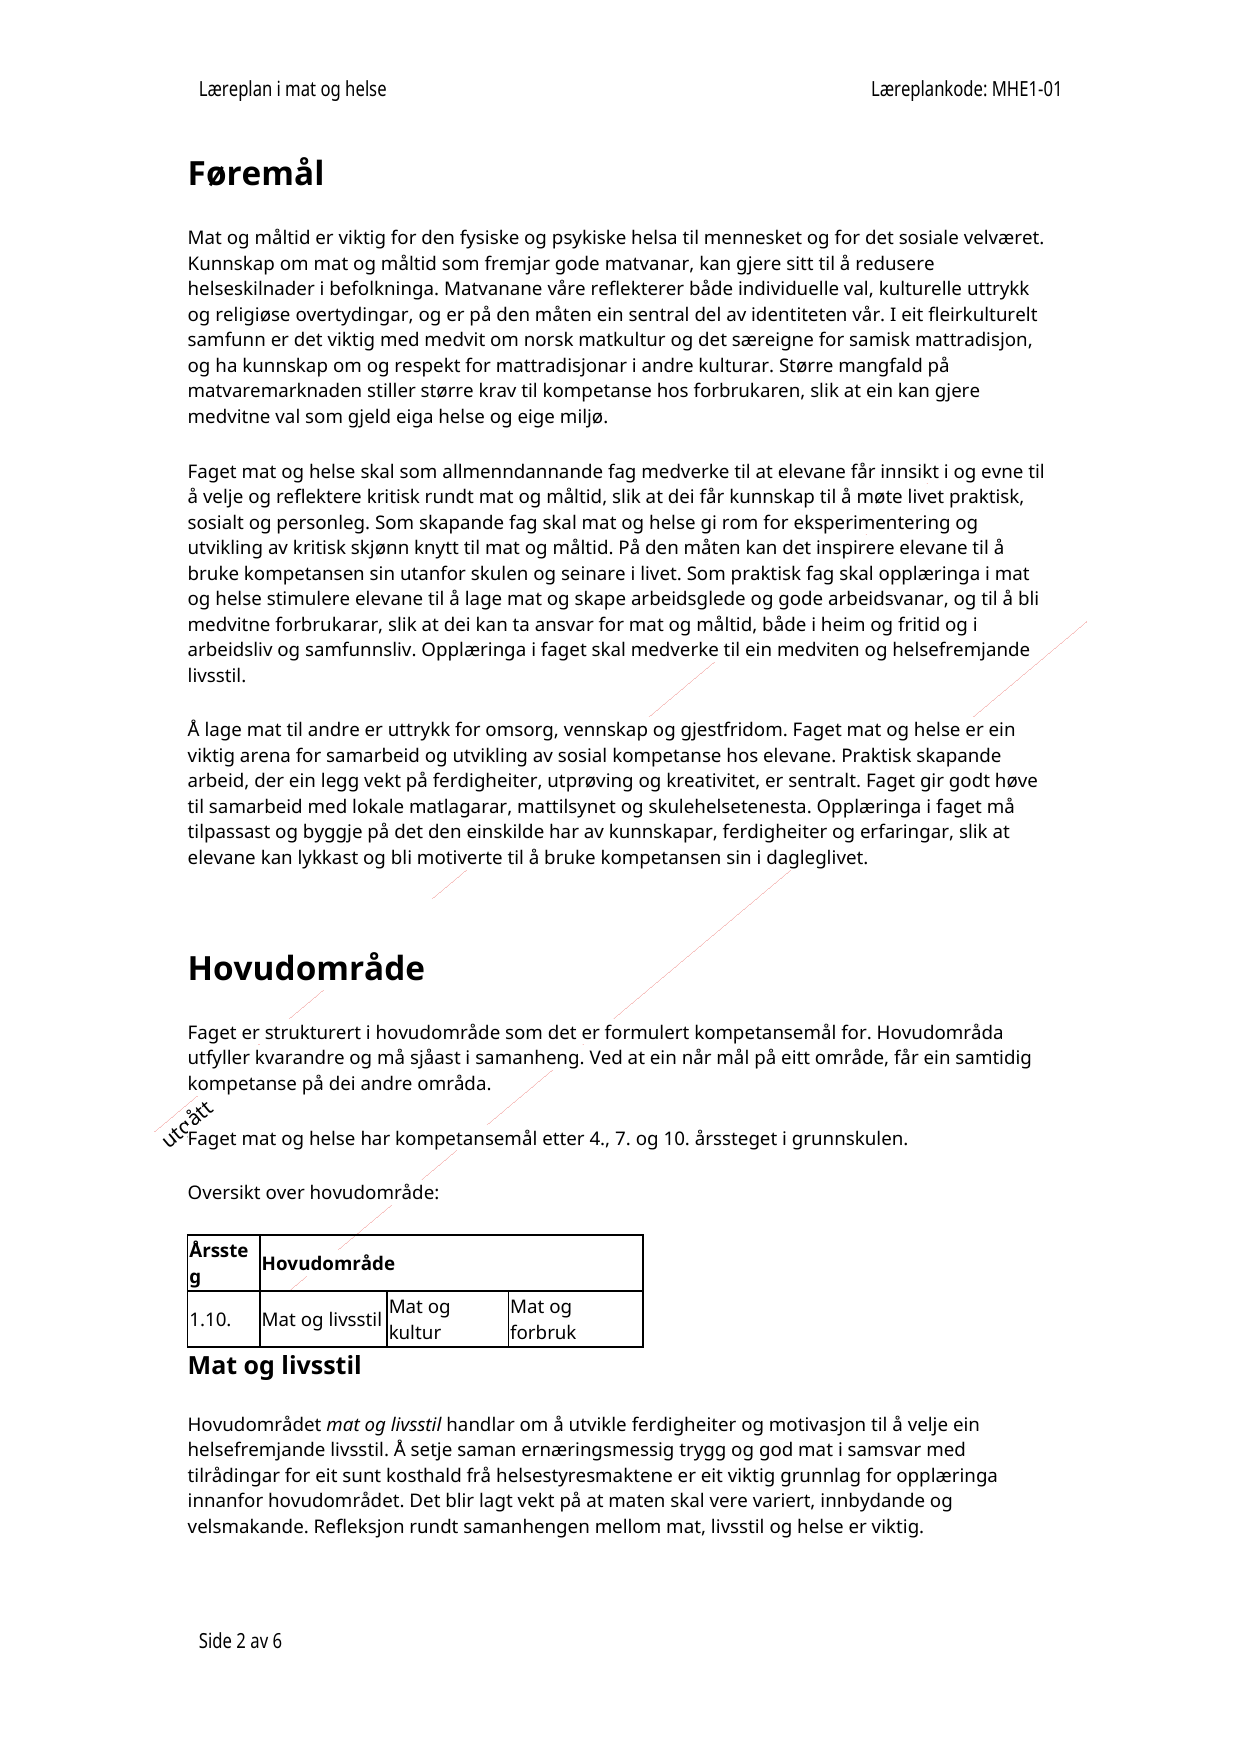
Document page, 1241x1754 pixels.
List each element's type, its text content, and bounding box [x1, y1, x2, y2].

table_header Hovudområde [339, 1236, 642, 1250]
table_cell Mat og livsstil [261, 1292, 386, 1346]
subtitle Mat og livsstil [368, 1348, 1053, 1382]
text Å lage mat til andre er uttrykk for omsorg, vennskap og gjestfridom. Faget mat og helse er ein viktig arena for samarbeid og utvikling av sosial kompetanse hos elevane. Praktisk skapande arbeid, der ein legg vekt på ferdigheiter, utprøving og kreativitet, er sentralt. Faget gir godt høve til samarbeid med lokale matlagarar, mattilsynet og skulehelsetenesta. Opplæringa i faget må tilpassast og byggje på det den einskilde har av kunnskapar, ferdigheiter og erfaringar, slik at elevane kan lykkast og bli motiverte til å bruke kompetansen sin i dagleglivet. [868, 717, 1053, 870]
subtitle Hovudområde [434, 899, 754, 990]
text Hovudområdet mat og livsstil handlar om å utvikle ferdigheiter og motivasjon til å velje ein helsefremjande livsstil. Å setje saman ernæringsmessig trygg og god mat i samsvar med tilrådingar for eit sunt kosthald frå helsestyresmaktene er eit viktig grunnlag for opplæringa innanfor hovudområdet. Det blir lagt vekt på at maten skal vere variert, innbydande og velsmakande. Refleksjon rundt samanhengen mellom mat, livsstil og helse er viktig. [924, 1411, 1053, 1539]
text Faget mat og helse har kompetansemål etter 4., 7. og 10. årssteget i grunnskulen. [909, 1125, 1053, 1150]
subtitle Føremål [333, 150, 1053, 195]
table_cell 1.10. [188, 1292, 259, 1346]
table_header Hovudområde [261, 1276, 305, 1290]
text Faget er strukturert i hovudområde som det er formulert kompetansemål for. Hovudområda utfyller kvarandre og må sjåast i samanheng. Ved at ein når mål på eitt område, får ein samtidig kompetanse på dei andre områda. [523, 1019, 1053, 1096]
table_header Hovudområde [261, 1236, 353, 1250]
text Mat og måltid er viktig for den fysiske og psykiske helsa til mennesket og for det sosiale velværet. Kunnskap om mat og måltid som fremjar gode matvanar, kan gjere sitt til å redusere helseskilnader i befolkninga. Matvanane våre reflekterer både individuelle val, kulturelle uttrykk og religiøse overtydingar, og er på den måten ein sentral del av identiteten vår. I eit fleirkulturelt samfunn er det viktig med medvit om norsk matkultur og det særeigne for samisk mattradisjon, og ha kunnskap om og respekt for mattradisjonar i andre kulturar. Større mangfald på matvaremarknaden stiller større krav til kompetanse hos forbrukaren, slik at ein kan gjere medvitne val som gjeld eiga helse og eige miljø. [187, 224, 1053, 429]
table_header Hovudområde [292, 1276, 642, 1290]
text Oversikt over hovudområde: [423, 1179, 1053, 1205]
subtitle Hovudområde [649, 899, 1053, 990]
text Faget mat og helse skal som allmenndannande fag medverke til at elevane får innsikt i og evne til å velje og reflektere kritisk rundt mat og måltid, slik at dei får kunnskap til å møte livet praktisk, sosialt og personleg. Som skapande fag skal mat og helse gi rom for eksperimentering og utvikling av kritisk skjønn knytt til mat og måltid. På den måten kan det inspirere elevane til å bruke kompetansen sin utanfor skulen og seinare i livet. Som praktisk fag skal opplæringa i mat og helse stimulere elevane til å lage mat og skape arbeidsglede og gode arbeidsvanar, og til å bli medvitne forbrukarar, slik at dei kan ta ansvar for mat og måltid, både i heim og fritid og i arbeidsliv og samfunnsliv. Opplæringa i faget skal medverke til ein medviten og helsefremjande livsstil. [685, 458, 1053, 688]
